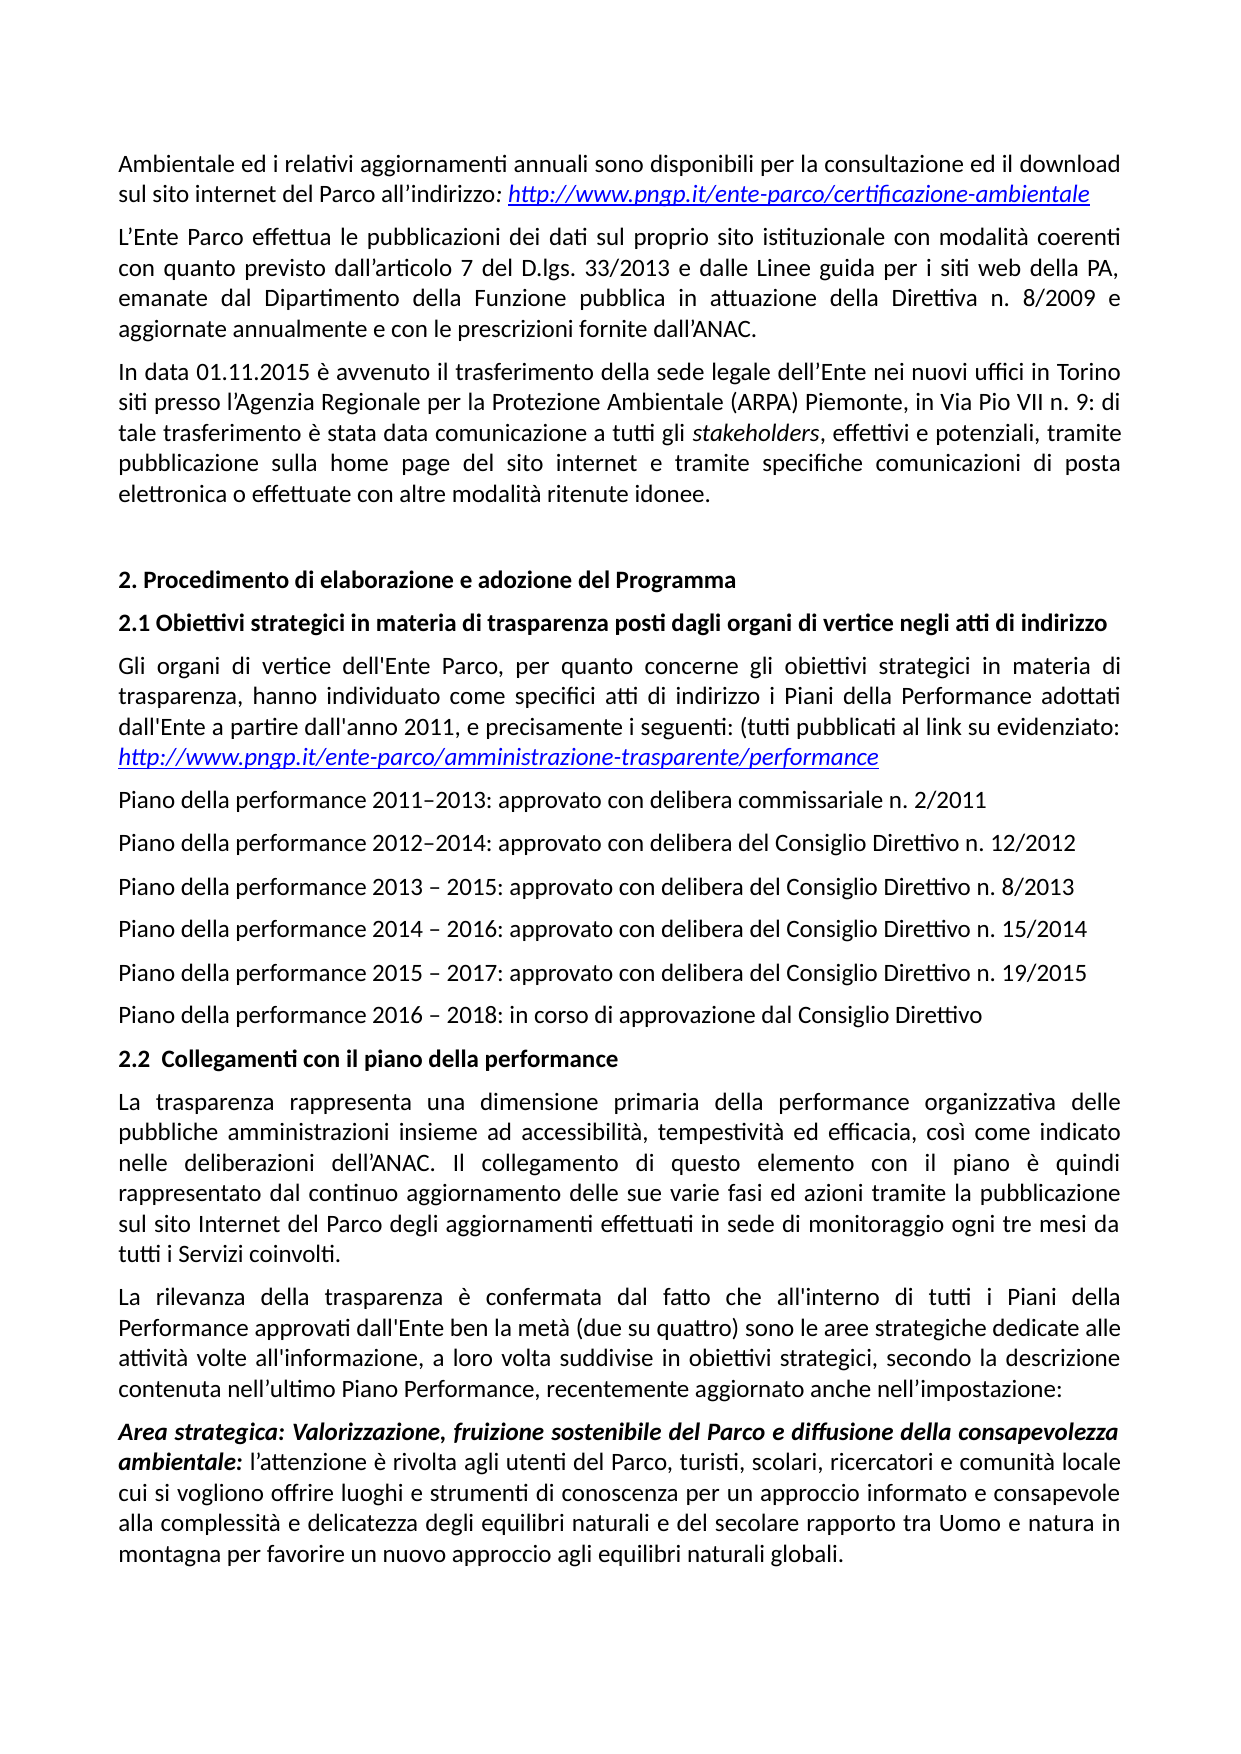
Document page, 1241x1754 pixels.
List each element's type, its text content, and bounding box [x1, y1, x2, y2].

text La trasparenza rappresenta una dimensione primaria della performance organizzativa delle pubbliche amministrazioni insieme ad accessibilità, tempestività ed efficacia, così come indicato nelle deliberazioni dell’ANAC. Il collegamento di questo elemento con il piano è quindi rappresentato dal continuo aggiornamento delle sue varie fasi ed azioni tramite la pubblicazione sul sito Internet del Parco degli aggiornamenti effettuati in sede di monitoraggio ogni tre mesi da tutti i Servizi coinvolti. [118, 1086, 1122, 1269]
text Piano della performance 2011–2013: approvato con delibera commissariale n. 2/2011 [118, 784, 1122, 815]
text Gli organi di vertice dell'Ente Parco, per quanto concerne gli obiettivi strategici in materia di trasparenza, hanno individuato come specifici atti di indirizzo i Piani della Performance adottati dall'Ente a partire dall'anno 2011, e precisamente i seguenti: (tutti pubblicati al link su evidenziato: http://www.pngp.it/ente-parco/amministrazione-trasparente/performance [118, 650, 1122, 772]
text 2.2 Collegamenti con il piano della performance [118, 1043, 1122, 1073]
text Area strategica: Valorizzazione, fruizione sostenibile del Parco e diffusione della consapevolezza ambientale: l’attenzione è rivolta agli utenti del Parco, turisti, scolari, ricercatori e comunità locale cui si vogliono offrire luoghi e strumenti di conoscenza per un approccio informato e consapevole alla complessità e delicatezza degli equilibri naturali e del secolare rapporto tra Uomo e natura in montagna per favorire un nuovo approccio agli equilibri naturali globali. [118, 1416, 1122, 1568]
list Piano della performance 2013 – 2015: approvato con delibera del Consiglio Direttivo n. 8/2013 [118, 871, 1122, 901]
text L’Ente Parco effettua le pubblicazioni dei dati sul proprio sito istituzionale con modalità coerenti con quanto previsto dall’articolo 7 del D.lgs. 33/2013 e dalle Linee guida per i siti web della PA, emanate dal Dipartimento della Funzione pubblica in attuazione della Direttiva n. 8/2009 e aggiornate annualmente e con le prescrizioni fornite dall’ANAC. [118, 221, 1122, 343]
text 2.1 Obiettivi strategici in materia di trasparenza posti dagli organi di vertice negli atti di indirizzo [118, 607, 1122, 637]
text Ambientale ed i relativi aggiornamenti annuali sono disponibili per la consultazione ed il download sul sito internet del Parco all’indirizzo: http://www.pngp.it/ente-parco/certificazione-ambientale [118, 148, 1122, 209]
text Piano della performance 2012–2014: approvato con delibera del Consiglio Direttivo n. 12/2012 [118, 828, 1122, 858]
text In data 01.11.2015 è avvenuto il trasferimento della sede legale dell’Ente nei nuovi uffici in Torino siti presso l’Agenzia Regionale per la Protezione Ambientale (ARPA) Piemonte, in Via Pio VII n. 9: di tale trasferimento è stata data comunicazione a tutti gli stakeholders, effettivi e potenziali, tramite pubblicazione sulla home page del sito internet e tramite specifiche comunicazioni di posta elettronica o effettuate con altre modalità ritenute idonee. [118, 356, 1122, 508]
list Piano della performance 2015 – 2017: approvato con delibera del Consiglio Direttivo n. 19/2015 [118, 957, 1122, 987]
list Piano della performance 2014 – 2016: approvato con delibera del Consiglio Direttivo n. 15/2014 [118, 914, 1122, 944]
text La rilevanza della trasparenza è confermata dal fatto che all'interno di tutti i Piani della Performance approvati dall'Ente ben la metà (due su quattro) sono le aree strategiche dedicate alle attività volte all'informazione, a loro volta suddivise in obiettivi strategici, secondo la descrizione contenuta nell’ultimo Piano Performance, recentemente aggiornato anche nell’impostazione: [118, 1281, 1122, 1403]
text Piano della performance 2016 – 2018: in corso di approvazione dal Consiglio Direttivo [118, 1000, 1122, 1030]
text 2. Procedimento di elaborazione e adozione del Programma [118, 564, 1122, 594]
